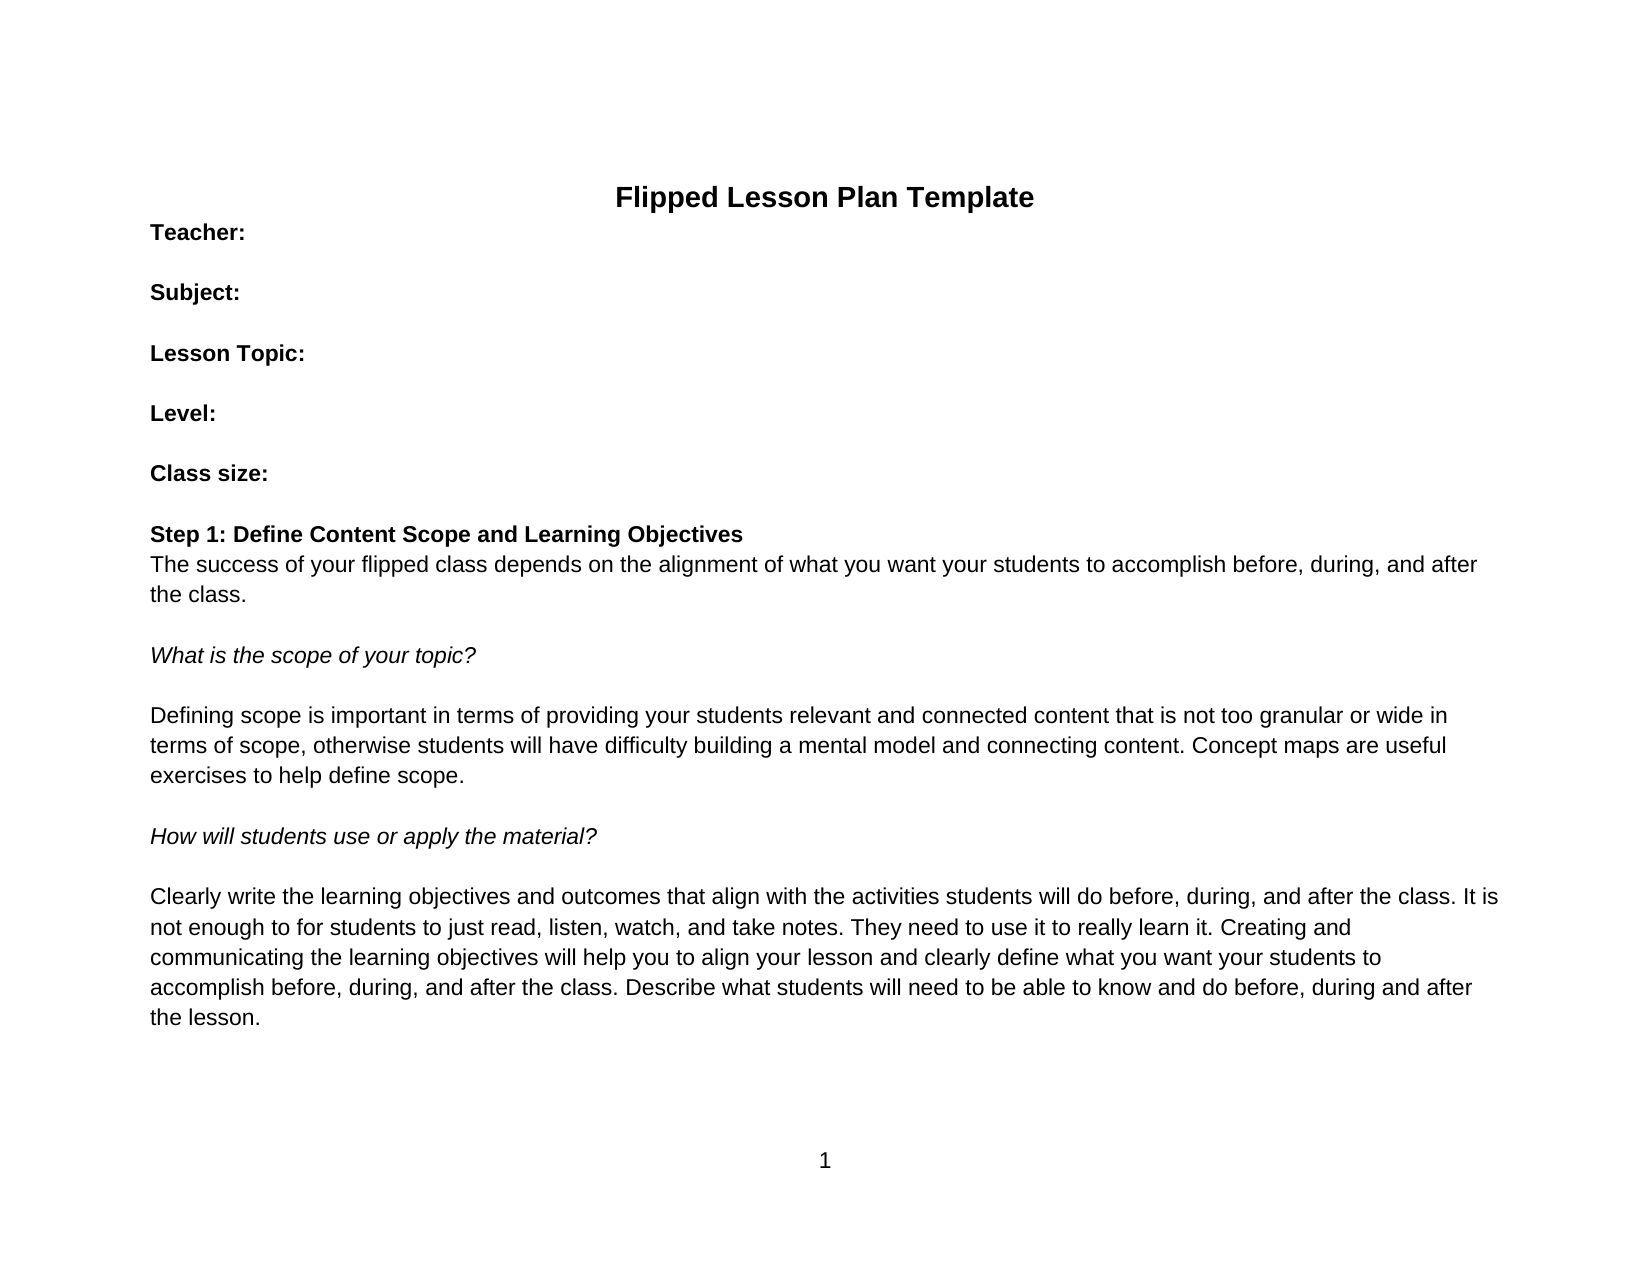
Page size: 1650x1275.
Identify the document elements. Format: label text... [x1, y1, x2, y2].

text Subject: [150, 279, 1500, 306]
text Defining scope is important in terms of providing your students relevant and connected content that is not too granular or wide in terms of scope, otherwise students will have difficulty building a mental model and connecting content. Concept maps are useful exercises to help define scope. [150, 702, 1500, 789]
text Lesson Topic: [150, 339, 1500, 366]
text Clearly write the learning objectives and outcomes that align with the activities students will do before, during, and after the class. It is not enough to for students to just read, listen, watch, and take notes. They need to use it to really learn it. Creating and communicating the learning objectives will help you to align your lesson and clearly define what you want your students to accomplish before, during, and after the class. Describe what students will need to be able to know and do before, during and after the lesson. [150, 883, 1500, 1031]
text Teacher: [150, 219, 1500, 245]
text Flipped Lesson Plan Template [150, 180, 1500, 214]
text Level: [150, 400, 1500, 426]
text The success of your flipped class depends on the alignment of what you want your students to accomplish before, during, and after the class. [150, 551, 1500, 608]
text Step 1: Define Content Scope and Learning Objectives [150, 521, 1500, 547]
text How will students use or apply the material? [150, 823, 1500, 879]
text What is the scope of your topic? [150, 642, 1500, 698]
text Class size: [150, 460, 1500, 487]
